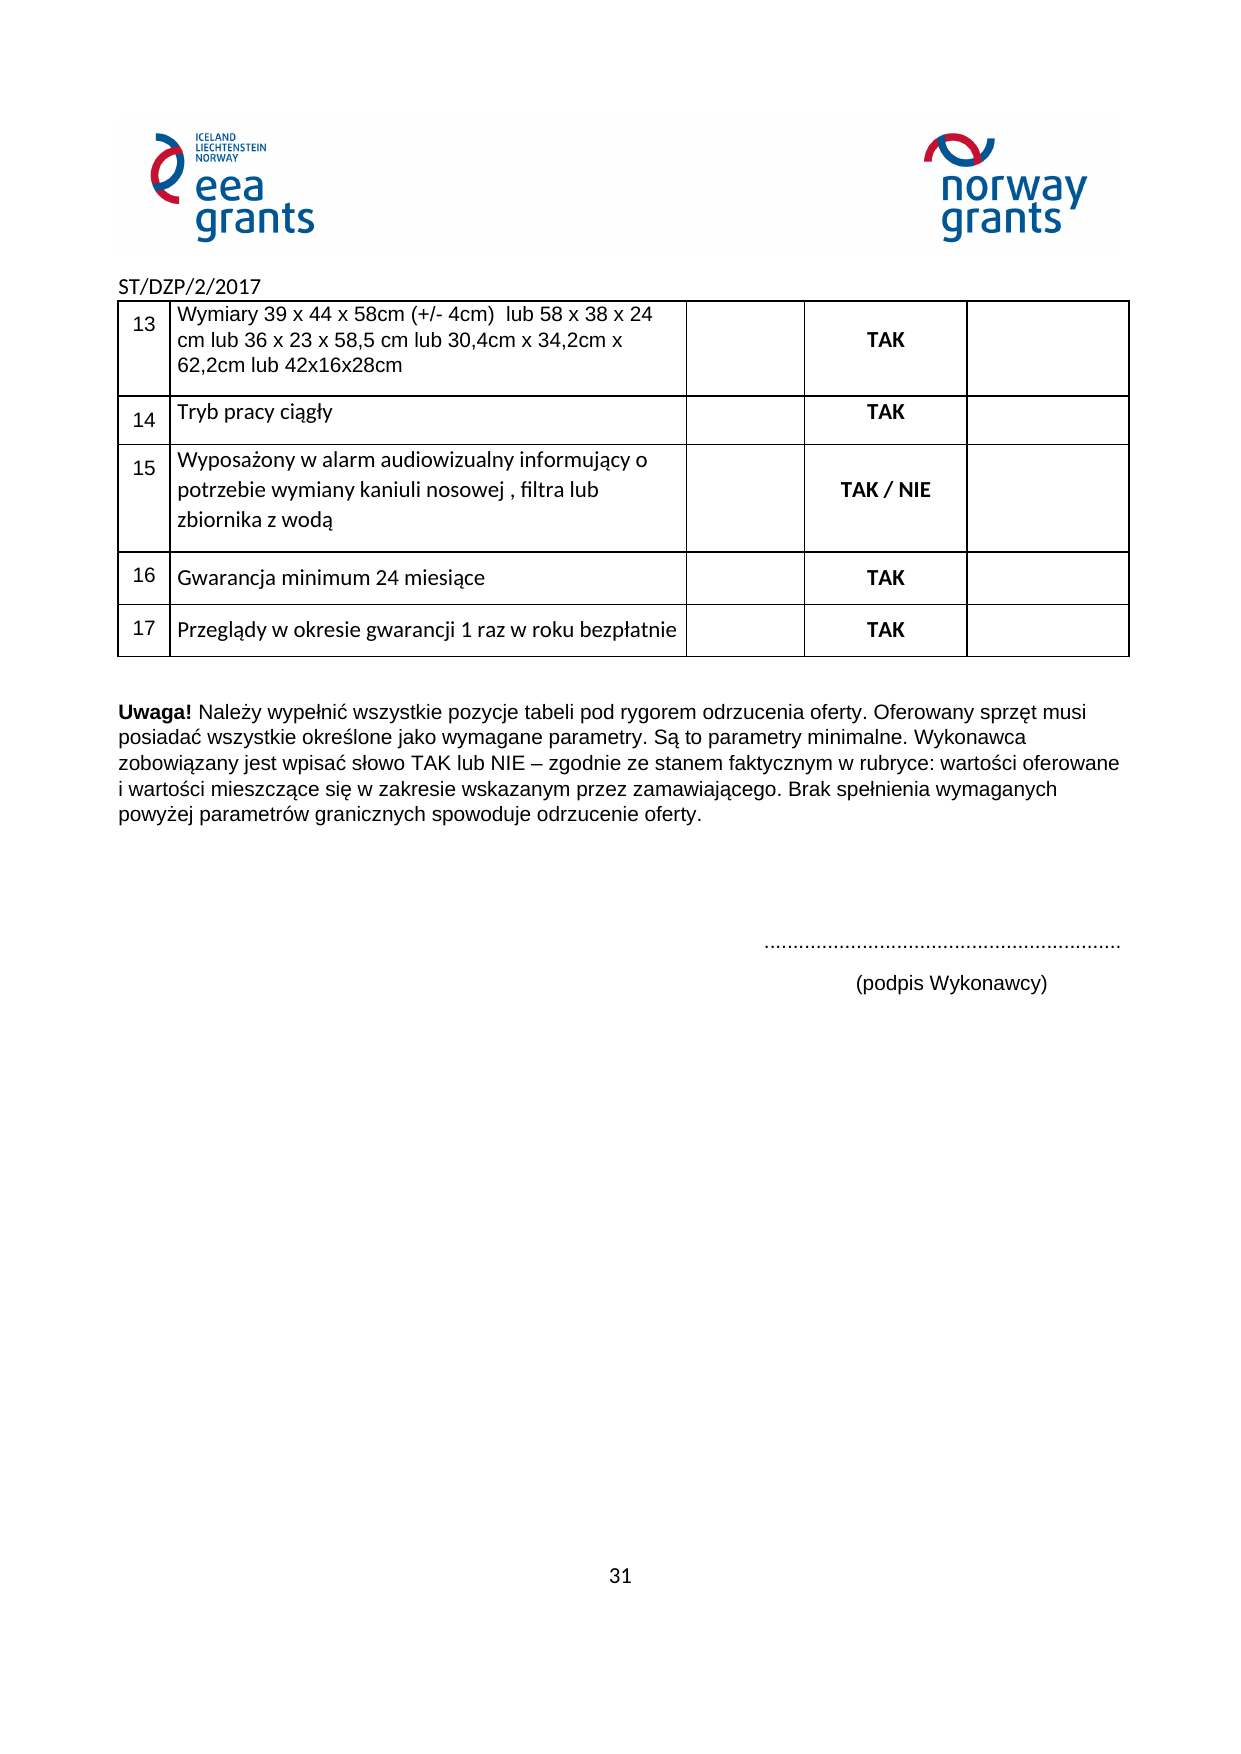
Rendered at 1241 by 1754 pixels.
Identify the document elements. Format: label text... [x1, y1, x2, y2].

table_cell [968, 553, 1128, 603]
table_cell Tryb pracy ciągły [171, 397, 686, 443]
table_cell [687, 397, 804, 443]
table_cell [687, 605, 804, 656]
table_cell Gwarancja minimum 24 miesiące [171, 553, 686, 603]
table_cell TAK [805, 605, 966, 656]
table_cell [687, 302, 804, 395]
table_cell 14 [119, 397, 169, 443]
table_cell [687, 445, 804, 551]
table_cell [687, 553, 804, 603]
table_cell Wyposażony w alarm audiowizualny informujący o potrzebie wymiany kaniuli nosowej , filtra lub zbiornika z wodą [171, 445, 686, 551]
table_cell TAK [805, 553, 966, 603]
table_cell 13 [119, 302, 169, 395]
text .............................................................. [156, 929, 1122, 953]
table_cell Wymiary 39 x 44 x 58cm (+/- 4cm) lub 58 x 38 x 24 cm lub 36 x 23 x 58,5 cm lub 30,4cm x 34,2cm x 62,2cm lub 42x16x28cm [171, 302, 686, 395]
table_cell 16 [119, 553, 169, 603]
table_cell [968, 445, 1128, 551]
table_cell 17 [119, 605, 169, 656]
table_cell Przeglądy w okresie gwarancji 1 raz w roku bezpłatnie [171, 605, 686, 656]
table_cell [968, 605, 1128, 656]
table_cell [968, 397, 1128, 443]
text Uwaga! Należy wypełnić wszystkie pozycje tabeli pod rygorem odrzucenia oferty. Oferowany sprzęt musi posiadać wszystkie określone jako wymagane parametry. Są to parametry minimalne. Wykonawca zobowiązany jest wpisać słowo TAK lub NIE – zgodnie ze stanem faktycznym w rubryce: wartości oferowane i wartości mieszczące się w zakresie wskazanym przez zamawiającego. Brak spełnienia wymaganych powyżej parametrów granicznych spowoduje odrzucenie oferty. [118, 699, 1122, 826]
table_cell TAK [805, 302, 966, 395]
table_cell 15 [119, 445, 169, 551]
table_cell [968, 302, 1128, 395]
table_cell TAK [805, 397, 966, 443]
table_cell TAK / NIE [805, 445, 966, 551]
text (podpis Wykonawcy) [118, 971, 1122, 995]
